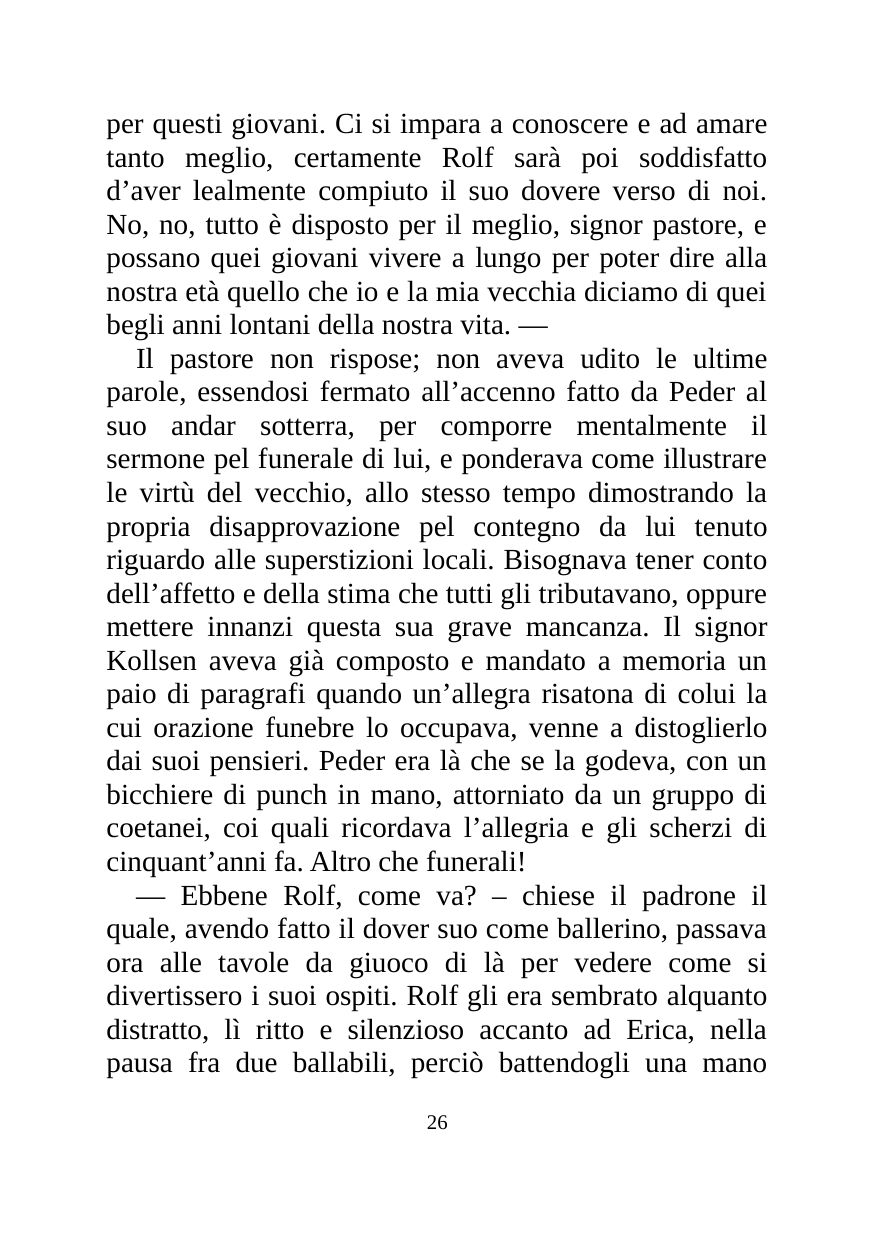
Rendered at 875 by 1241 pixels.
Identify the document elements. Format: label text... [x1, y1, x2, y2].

text Il pastore non rispose; non aveva udito le ultime parole, essendosi fermato all’accenno fatto da Peder al suo andar sotterra, per comporre mentalmente il sermone pel funerale di lui, e ponderava come illustrare le virtù del vecchio, allo stesso tempo dimostrando la propria disapprovazione pel contegno da lui tenuto riguardo alle superstizioni locali. Bisognava tener conto dell’affetto e della stima che tutti gli tributavano, oppure mettere innanzi questa sua grave mancanza. Il signor Kollsen aveva già composto e mandato a memoria un paio di paragrafi quando un’allegra risatona di colui la cui orazione funebre lo occupava, venne a distoglierlo dai suoi pensieri. Peder era là che se la godeva, con un bicchiere di punch in mano, attorniato da un gruppo di coetanei, coi quali ricordava l’allegria e gli scherzi di cinquant’anni fa. Altro che funerali! [106, 341, 768, 878]
text per questi giovani. Ci si impara a conoscere e ad amare tanto meglio, certamente Rolf sarà poi soddisfatto d’aver lealmente compiuto il suo dovere verso di noi. No, no, tutto è disposto per il meglio, signor pastore, e possano quei giovani vivere a lungo per poter dire alla nostra età quello che io e la mia vecchia diciamo di quei begli anni lontani della nostra vita. — [106, 106, 768, 341]
text — Ebbene Rolf, come va? – chiese il padrone il quale, avendo fatto il dover suo come ballerino, passava ora alle tavole da giuoco di là per vedere come si divertissero i suoi ospiti. Rolf gli era sembrato alquanto distratto, lì ritto e silenzioso accanto ad Erica, nella pausa fra due ballabili, perciò battendogli una mano [106, 878, 768, 1079]
